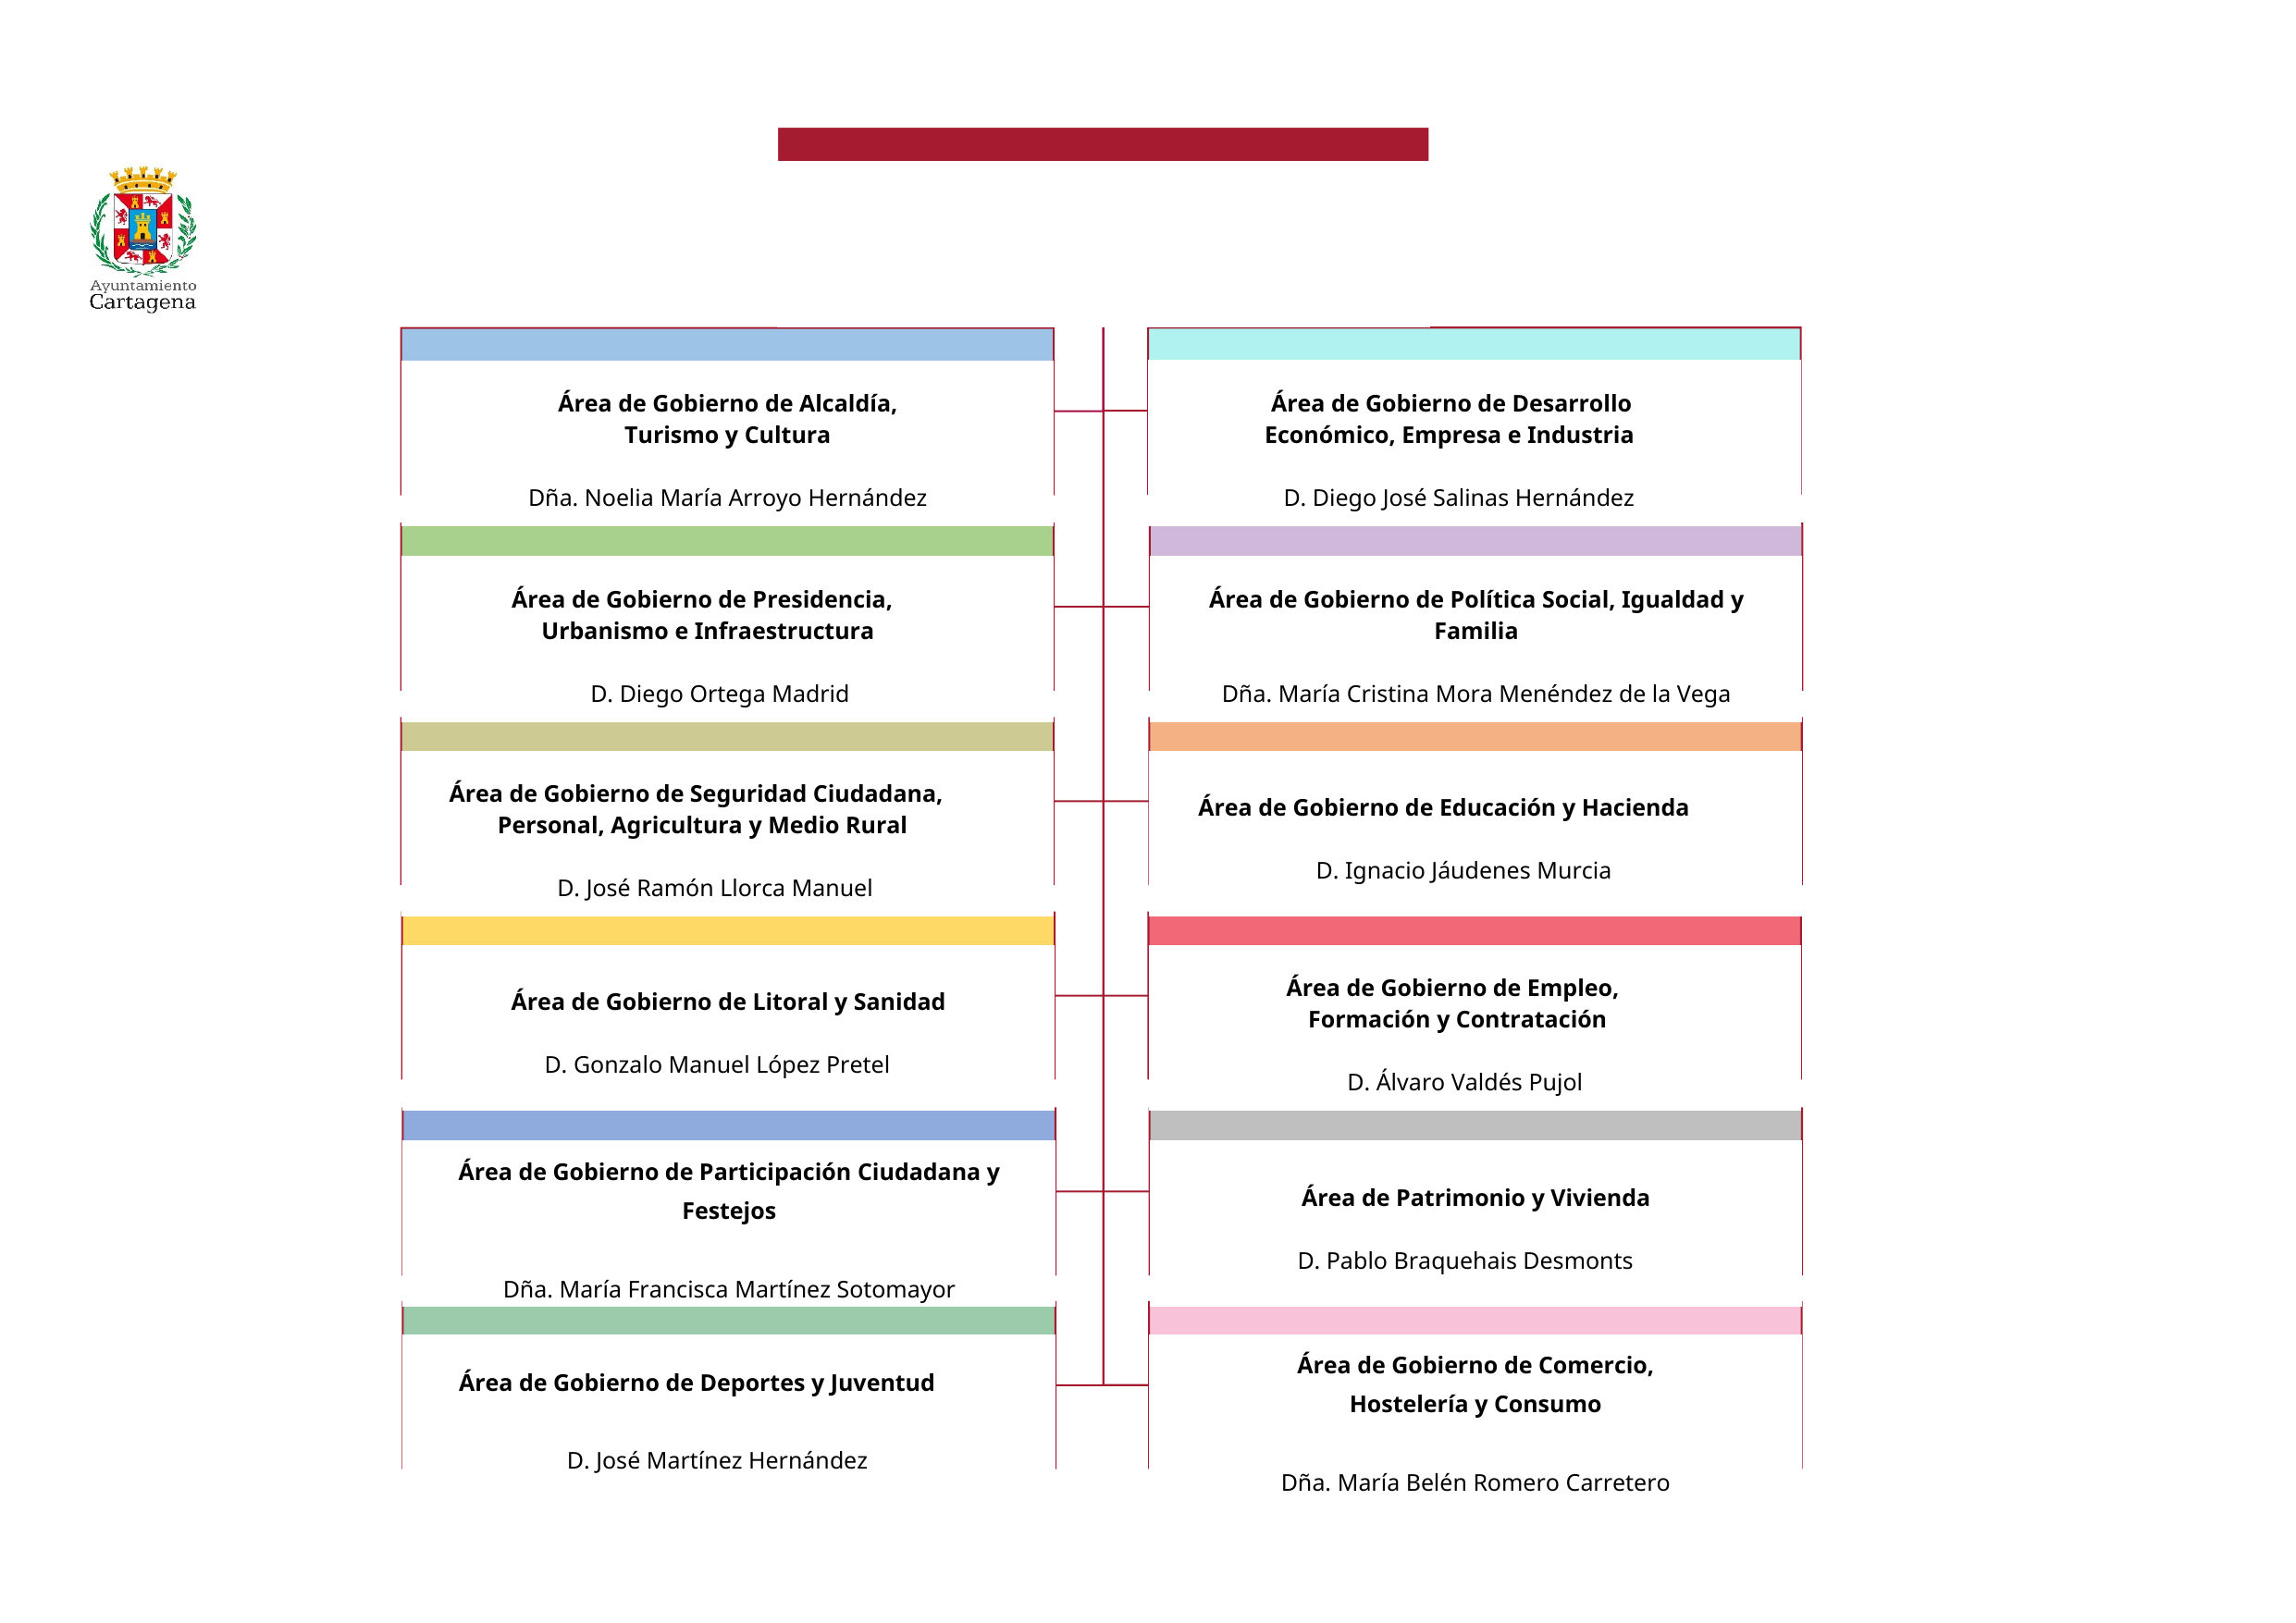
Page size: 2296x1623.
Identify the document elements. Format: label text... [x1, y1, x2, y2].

text D. Gonzalo Manuel López Pretel [544, 1049, 1055, 1080]
text Área de Gobierno de Política Social, Igualdad y Familia [1199, 583, 1754, 646]
text Dña. María Francisca Martínez Sotomayor [451, 1273, 1006, 1305]
text Área de Gobierno de Presidencia, Urbanismo e Infraestructura [512, 583, 945, 646]
text Área de Gobierno de Litoral y Sanidad [482, 986, 975, 1017]
text D. José Ramón Llorca Manuel [557, 872, 1054, 904]
text ALCALDÍA [825, 195, 1381, 248]
text D. Ignacio Jáudenes Murcia [1315, 855, 1802, 886]
text D. Álvaro Valdés Pujol [1347, 1066, 1801, 1098]
text Área de Gobierno de Seguridad Ciudadana, Personal, Agricultura y Medio Rural [449, 778, 1007, 841]
text Área de Gobierno de Comercio, Hostelería y Consumo [1274, 1348, 1677, 1420]
text Área de Patrimonio y Vivienda [1198, 1182, 1754, 1213]
text Área de Gobierno de Deportes y Juventud [459, 1366, 1055, 1397]
text D. Diego José Salinas Hernández [1283, 482, 1801, 512]
text Área de Gobierno de Educación y Hacienda [1198, 792, 1802, 823]
text Dña. María Cristina Mora Menéndez de la Vega [1199, 677, 1754, 708]
text D. José Martínez Hernández [567, 1445, 1055, 1476]
text Dña. Noelia María Arroyo Hernández [826, 261, 1381, 298]
text Área de Gobierno de Desarrollo Económico, Empresa e Industria [1265, 387, 1685, 449]
text D. Diego Ortega Madrid [590, 677, 1054, 708]
text Área de Gobierno de Participación Ciudadana y Festejos [451, 1155, 1006, 1226]
text Área de Gobierno de Alcaldía, Turismo y Cultura [526, 387, 929, 450]
text Dña. Noelia María Arroyo Hernández [450, 482, 1006, 513]
text Dña. María Belén Romero Carretero [1198, 1467, 1753, 1498]
text Área de Gobierno de Empleo, Formación y Contratación [1286, 972, 1665, 1035]
text D. Pablo Braquehais Desmonts [1297, 1245, 1802, 1276]
